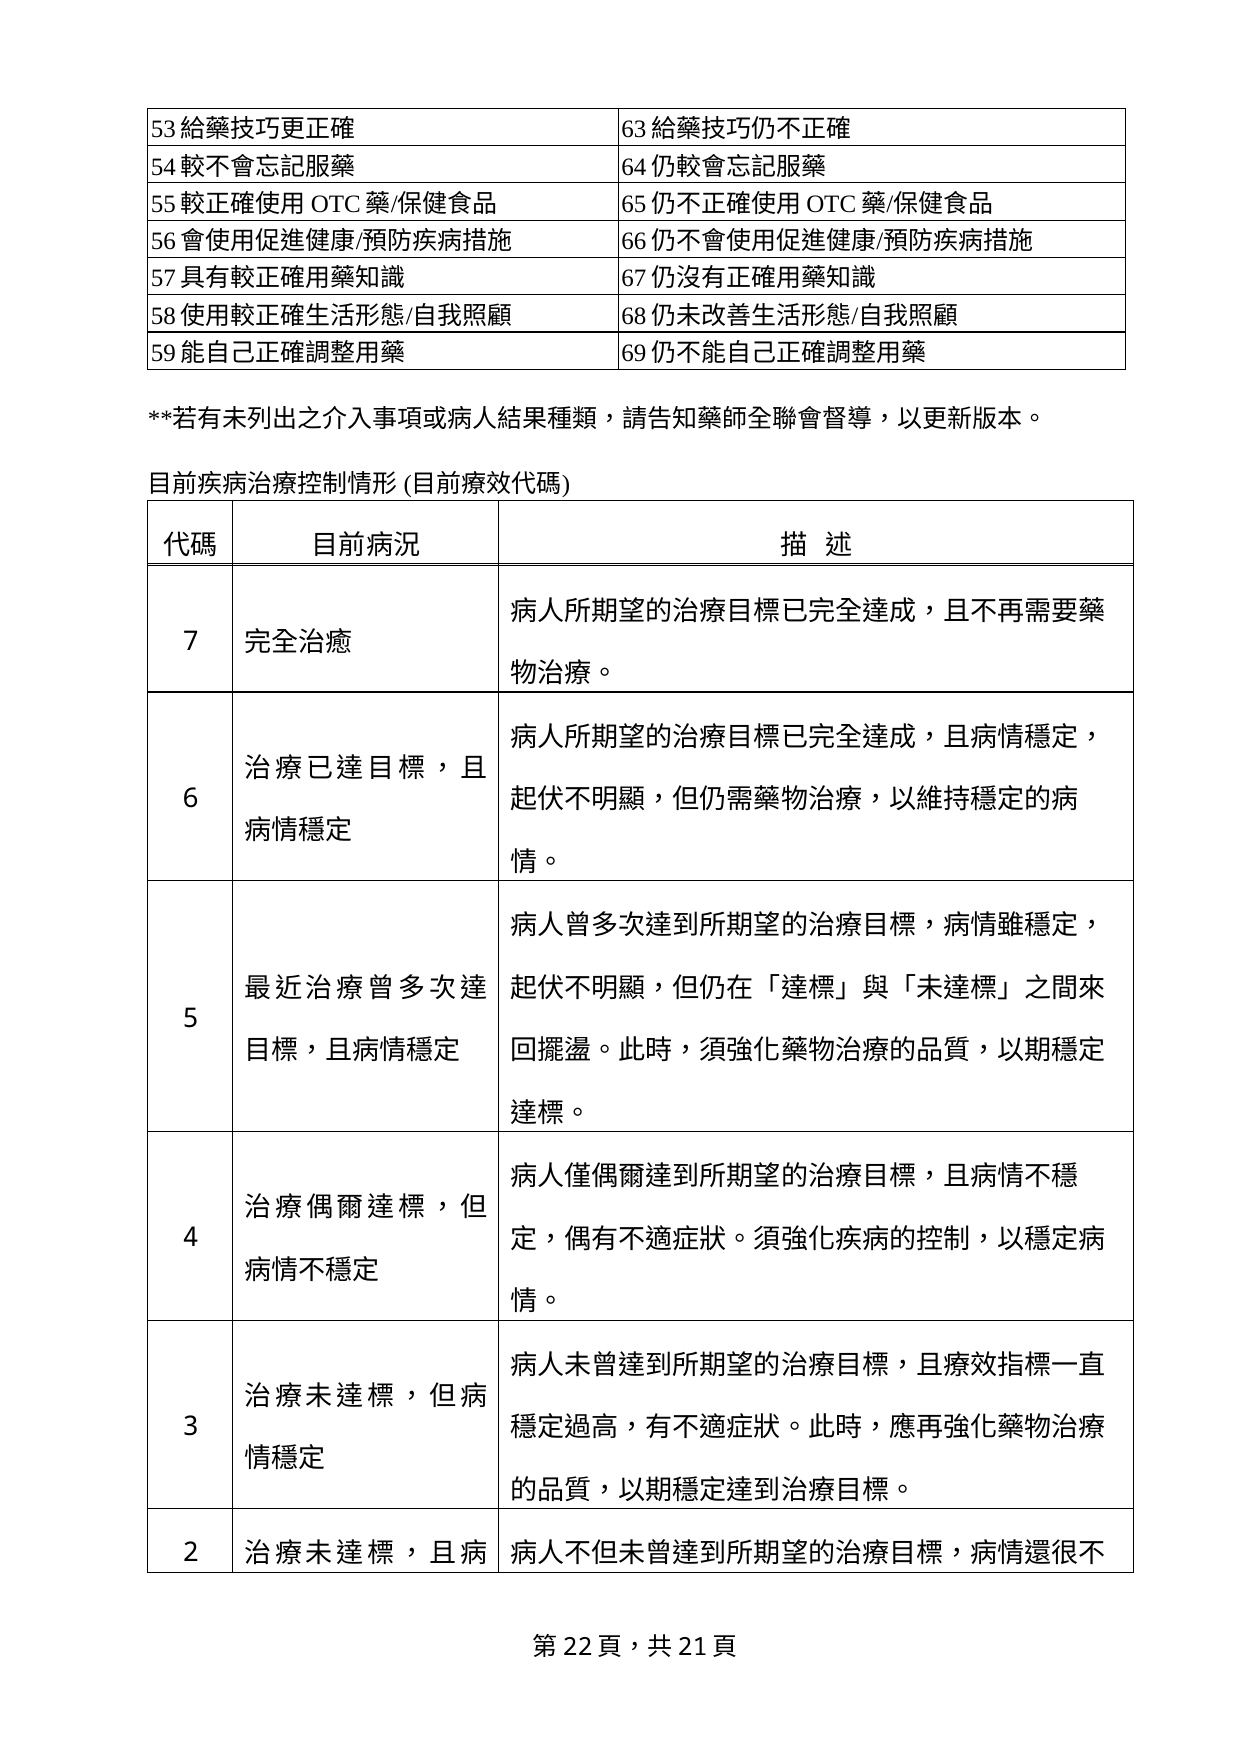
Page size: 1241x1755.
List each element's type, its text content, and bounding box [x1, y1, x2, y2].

table_header 目前病況 [233, 501, 498, 563]
table_cell 63給藥技巧仍不正確 [619, 109, 1125, 145]
table_cell 65仍不正確使用OTC藥/保健食品 [619, 183, 1125, 219]
text 目前疾病治療控制情形 (目前療效代碼) [148, 463, 1122, 500]
table_cell 54較不會忘記服藥 [148, 146, 618, 182]
table_cell 57具有較正確用藥知識 [148, 258, 618, 294]
table_cell 治療偶爾達標，但病情不穩定 [233, 1132, 498, 1319]
table_cell 病人不但未曾達到所期望的治療目標，病情還很不 [499, 1509, 1133, 1572]
table_cell 59能自己正確調整用藥 [148, 333, 618, 369]
table_cell 治療已達目標，且病情穩定 [233, 693, 498, 880]
text **若有未列出之介入事項或病人結果種類，請告知藥師全聯會督導，以更新版本。 [148, 398, 1122, 435]
table_cell 69仍不能自己正確調整用藥 [619, 333, 1125, 369]
table_cell 56會使用促進健康/預防疾病措施 [148, 221, 618, 257]
table_cell 68仍未改善生活形態/自我照顧 [619, 295, 1125, 331]
table_cell 6 [148, 693, 232, 880]
table_cell 2 [148, 1509, 232, 1572]
table_cell 病人所期望的治療目標已完全達成，且不再需要藥物治療。 [499, 566, 1133, 691]
table_cell 7 [148, 566, 232, 691]
table_cell 完全治癒 [233, 566, 498, 691]
table_cell 最近治療曾多次達目標，且病情穩定 [233, 881, 498, 1131]
table_cell 67仍沒有正確用藥知識 [619, 258, 1125, 294]
table_cell 58使用較正確生活形態/自我照顧 [148, 295, 618, 331]
table_cell 病人未曾達到所期望的治療目標，且療效指標一直穩定過高，有不適症狀。此時，應再強化藥物治療的品質，以期穩定達到治療目標。 [499, 1321, 1133, 1508]
table_cell 4 [148, 1132, 232, 1319]
table_cell 66仍不會使用促進健康/預防疾病措施 [619, 221, 1125, 257]
table_cell 55較正確使用OTC藥/保健食品 [148, 183, 618, 219]
table_cell 53給藥技巧更正確 [148, 109, 618, 145]
table_cell 治療未達標，但病情穩定 [233, 1321, 498, 1508]
table_cell 3 [148, 1321, 232, 1508]
table_cell 64仍較會忘記服藥 [619, 146, 1125, 182]
table_cell 病人所期望的治療目標已完全達成，且病情穩定，起伏不明顯，但仍需藥物治療，以維持穩定的病情。 [499, 693, 1133, 880]
table_cell 病人僅偶爾達到所期望的治療目標，且病情不穩定，偶有不適症狀。須強化疾病的控制，以穩定病情。 [499, 1132, 1133, 1319]
table_cell 5 [148, 881, 232, 1131]
table_cell 病人曾多次達到所期望的治療目標，病情雖穩定，起伏不明顯，但仍在「達標」與「未達標」之間來回擺盪。此時，須強化藥物治療的品質，以期穩定達標。 [499, 881, 1133, 1131]
table_header 描 述 [499, 501, 1133, 563]
table_cell 治療未達標，且病 [233, 1509, 498, 1572]
table_header 代碼 [148, 501, 232, 563]
